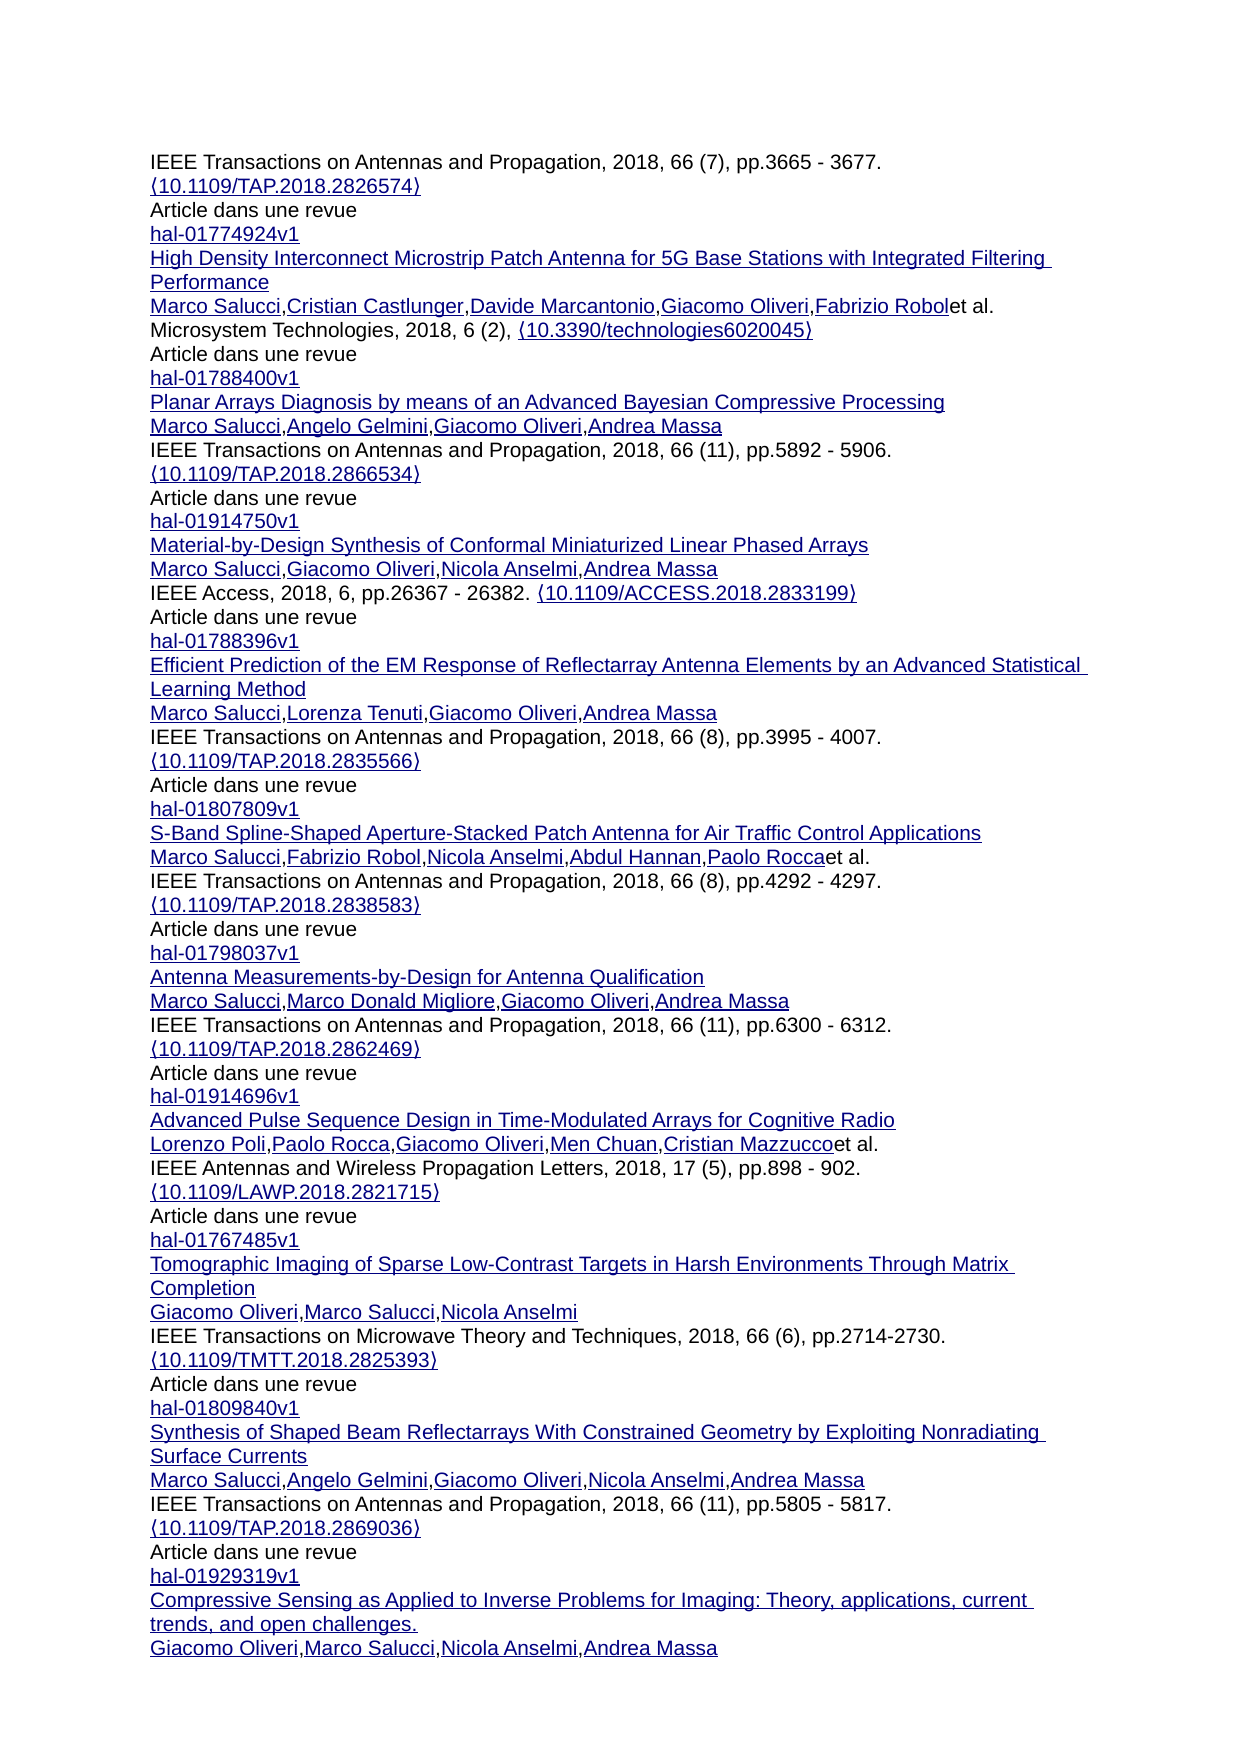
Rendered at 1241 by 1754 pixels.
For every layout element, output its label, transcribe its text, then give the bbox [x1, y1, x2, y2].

table_cell High Density Interconnect Microstrip Patch Antenna for 5G Base Stations with Integrated Filtering Performance Marco Salucci,Cristian Castlunger,Davide Marcantonio,Giacomo Oliveri,Fabrizio Robolet al. Microsystem Technologies, 2018, 6 (2), ⟨10.3390/technologies6020045⟩ Article dans une revue hal-01788400v1 [150, 246, 1090, 389]
table_cell IEEE Transactions on Antennas and Propagation, 2018, 66 (7), pp.3665 - 3677. ⟨10.1109/TAP.2018.2826574⟩ Article dans une revue hal-01774924v1 [150, 150, 1090, 246]
table_cell Synthesis of Shaped Beam Reflectarrays With Constrained Geometry by Exploiting Nonradiating Surface Currents Marco Salucci,Angelo Gelmini,Giacomo Oliveri,Nicola Anselmi,Andrea Massa IEEE Transactions on Antennas and Propagation, 2018, 66 (11), pp.5805 - 5817. ⟨10.1109/TAP.2018.2869036⟩ Article dans une revue hal-01929319v1 [150, 1420, 1090, 1587]
table_cell Compressive Sensing as Applied to Inverse Problems for Imaging: Theory, applications, current trends, and open challenges. Giacomo Oliveri,Marco Salucci,Nicola Anselmi,Andrea Massa [150, 1588, 1090, 1659]
table_cell Antenna Measurements-by-Design for Antenna Qualification Marco Salucci,Marco Donald Migliore,Giacomo Oliveri,Andrea Massa IEEE Transactions on Antennas and Propagation, 2018, 66 (11), pp.6300 - 6312. ⟨10.1109/TAP.2018.2862469⟩ Article dans une revue hal-01914696v1 [150, 965, 1090, 1108]
table_cell Advanced Pulse Sequence Design in Time-Modulated Arrays for Cognitive Radio Lorenzo Poli,Paolo Rocca,Giacomo Oliveri,Men Chuan,Cristian Mazzuccoet al. IEEE Antennas and Wireless Propagation Letters, 2018, 17 (5), pp.898 - 902. ⟨10.1109/LAWP.2018.2821715⟩ Article dans une revue hal-01767485v1 [150, 1108, 1090, 1252]
table_cell Efficient Prediction of the EM Response of Reflectarray Antenna Elements by an Advanced Statistical Learning Method Marco Salucci,Lorenza Tenuti,Giacomo Oliveri,Andrea Massa IEEE Transactions on Antennas and Propagation, 2018, 66 (8), pp.3995 - 4007. ⟨10.1109/TAP.2018.2835566⟩ Article dans une revue hal-01807809v1 [150, 653, 1090, 821]
table_cell Material-by-Design Synthesis of Conformal Miniaturized Linear Phased Arrays Marco Salucci,Giacomo Oliveri,Nicola Anselmi,Andrea Massa IEEE Access, 2018, 6, pp.26367 - 26382. ⟨10.1109/ACCESS.2018.2833199⟩ Article dans une revue hal-01788396v1 [150, 533, 1090, 653]
table_cell S-Band Spline-Shaped Aperture-Stacked Patch Antenna for Air Traffic Control Applications Marco Salucci,Fabrizio Robol,Nicola Anselmi,Abdul Hannan,Paolo Roccaet al. IEEE Transactions on Antennas and Propagation, 2018, 66 (8), pp.4292 - 4297. ⟨10.1109/TAP.2018.2838583⟩ Article dans une revue hal-01798037v1 [150, 821, 1090, 964]
table_cell Tomographic Imaging of Sparse Low-Contrast Targets in Harsh Environments Through Matrix Completion Giacomo Oliveri,Marco Salucci,Nicola Anselmi IEEE Transactions on Microwave Theory and Techniques, 2018, 66 (6), pp.2714-2730. ⟨10.1109/TMTT.2018.2825393⟩ Article dans une revue hal-01809840v1 [150, 1252, 1090, 1420]
table_cell Planar Arrays Diagnosis by means of an Advanced Bayesian Compressive Processing Marco Salucci,Angelo Gelmini,Giacomo Oliveri,Andrea Massa IEEE Transactions on Antennas and Propagation, 2018, 66 (11), pp.5892 - 5906. ⟨10.1109/TAP.2018.2866534⟩ Article dans une revue hal-01914750v1 [150, 390, 1090, 533]
